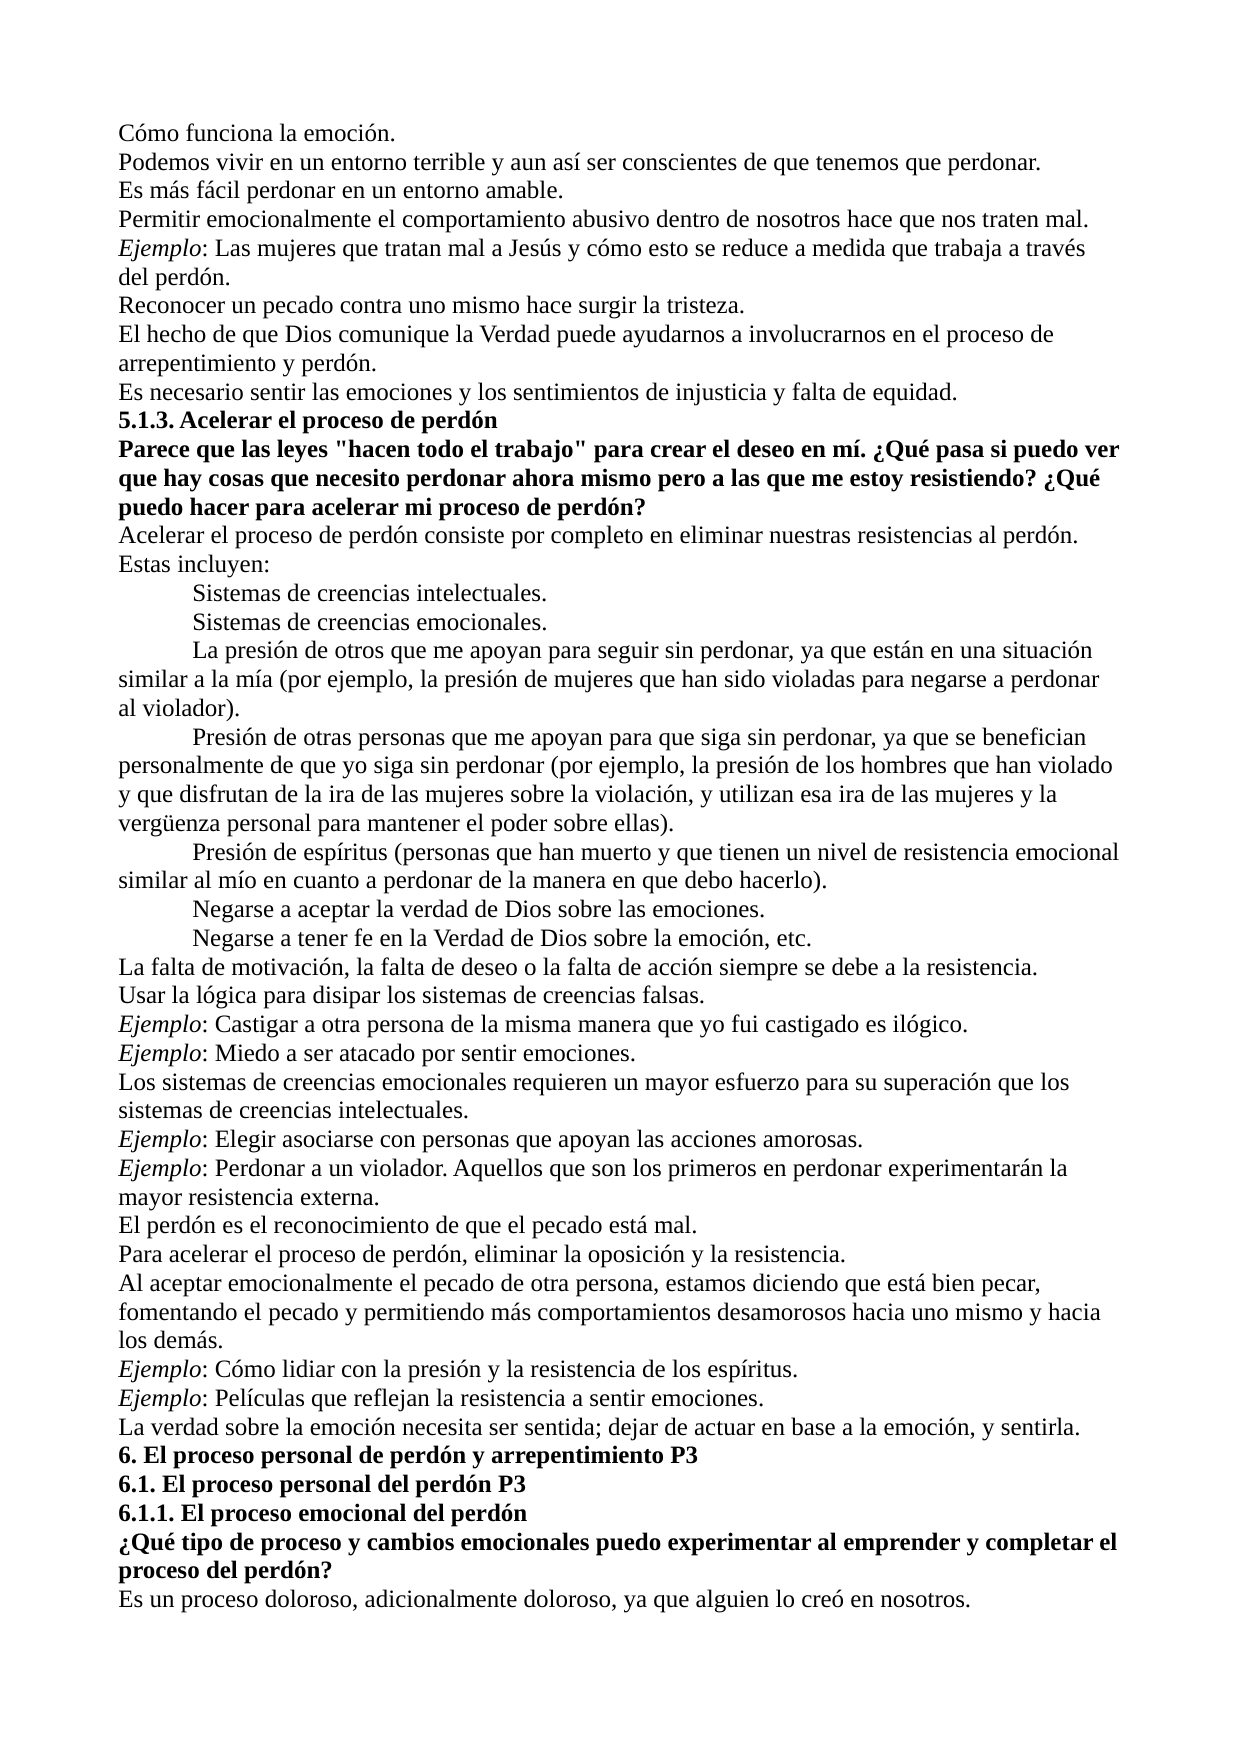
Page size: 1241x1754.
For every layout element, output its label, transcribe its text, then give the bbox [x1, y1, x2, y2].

text El perdón es el reconocimiento de que el pecado está mal. [118, 1211, 1122, 1239]
text Es un proceso doloroso, adicionalmente doloroso, ya que alguien lo creó en nosotros. [118, 1584, 1122, 1613]
text 5.1.3. Acelerar el proceso de perdón [118, 406, 1122, 434]
text Reconocer un pecado contra uno mismo hace surgir la tristeza. [118, 291, 1122, 319]
text Permitir emocionalmente el comportamiento abusivo dentro de nosotros hace que nos traten mal. [118, 204, 1122, 233]
text Ejemplo: Cómo lidiar con la presión y la resistencia de los espíritus. [118, 1354, 1122, 1383]
text Ejemplo: Castigar a otra persona de la misma manera que yo fui castigado es ilógico. [118, 1009, 1122, 1038]
text Acelerar el proceso de perdón consiste por completo en eliminar nuestras resistencias al perdón. Estas incluyen: [118, 521, 1122, 578]
text Ejemplo: Elegir asociarse con personas que apoyan las acciones amorosas. [118, 1124, 1122, 1153]
text Presión de espíritus (personas que han muerto y que tienen un nivel de resistencia emocional similar al mío en cuanto a perdonar de la manera en que debo hacerlo). [118, 837, 1122, 894]
text Podemos vivir en un entorno terrible y aun así ser conscientes de que tenemos que perdonar. [118, 147, 1122, 176]
text Es necesario sentir las emociones y los sentimientos de injusticia y falta de equidad. [118, 377, 1122, 406]
text La verdad sobre la emoción necesita ser sentida; dejar de actuar en base a la emoción, y sentirla. [118, 1412, 1122, 1441]
text Ejemplo: Películas que reflejan la resistencia a sentir emociones. [118, 1383, 1122, 1412]
text Presión de otras personas que me apoyan para que siga sin perdonar, ya que se benefician personalmente de que yo siga sin perdonar (por ejemplo, la presión de los hombres que han violado y que disfrutan de la ira de las mujeres sobre la violación, y utilizan esa ira de las mujeres y la vergüenza personal para mantener el poder sobre ellas). [118, 722, 1122, 837]
text El hecho de que Dios comunique la Verdad puede ayudarnos a involucrarnos en el proceso de arrepentimiento y perdón. [118, 319, 1122, 377]
text Cómo funciona la emoción. [118, 118, 1122, 147]
text Es más fácil perdonar en un entorno amable. [118, 176, 1122, 204]
text Para acelerar el proceso de perdón, eliminar la oposición y la resistencia. [118, 1239, 1122, 1268]
text La falta de motivación, la falta de deseo o la falta de acción siempre se debe a la resistencia. [118, 952, 1122, 981]
text Sistemas de creencias emocionales. [118, 607, 1122, 636]
text Parece que las leyes "hacen todo el trabajo" para crear el deseo en mí. ¿Qué pasa si puedo ver que hay cosas que necesito perdonar ahora mismo pero a las que me estoy resistiendo? ¿Qué puedo hacer para acelerar mi proceso de perdón? [118, 434, 1122, 521]
text Usar la lógica para disipar los sistemas de creencias falsas. [118, 981, 1122, 1009]
text Ejemplo: Miedo a ser atacado por sentir emociones. [118, 1038, 1122, 1067]
text Al aceptar emocionalmente el pecado de otra persona, estamos diciendo que está bien pecar, fomentando el pecado y permitiendo más comportamientos desamorosos hacia uno mismo y hacia los demás. [118, 1268, 1122, 1354]
text 6.1. El proceso personal del perdón P3 [118, 1469, 1122, 1498]
text Ejemplo: Perdonar a un violador. Aquellos que son los primeros en perdonar experimentarán la mayor resistencia externa. [118, 1153, 1122, 1211]
text Los sistemas de creencias emocionales requieren un mayor esfuerzo para su superación que los sistemas de creencias intelectuales. [118, 1067, 1122, 1124]
text Negarse a tener fe en la Verdad de Dios sobre la emoción, etc. [118, 923, 1122, 952]
text Sistemas de creencias intelectuales. [118, 578, 1122, 607]
text La presión de otros que me apoyan para seguir sin perdonar, ya que están en una situación similar a la mía (por ejemplo, la presión de mujeres que han sido violadas para negarse a perdonar al violador). [118, 636, 1122, 722]
text 6.1.1. El proceso emocional del perdón [118, 1498, 1122, 1527]
text Ejemplo: Las mujeres que tratan mal a Jesús y cómo esto se reduce a medida que trabaja a través del perdón. [118, 233, 1122, 291]
text 6. El proceso personal de perdón y arrepentimiento P3 [118, 1441, 1122, 1469]
text ¿Qué tipo de proceso y cambios emocionales puedo experimentar al emprender y completar el proceso del perdón? [118, 1527, 1122, 1584]
text Negarse a aceptar la verdad de Dios sobre las emociones. [118, 894, 1122, 923]
